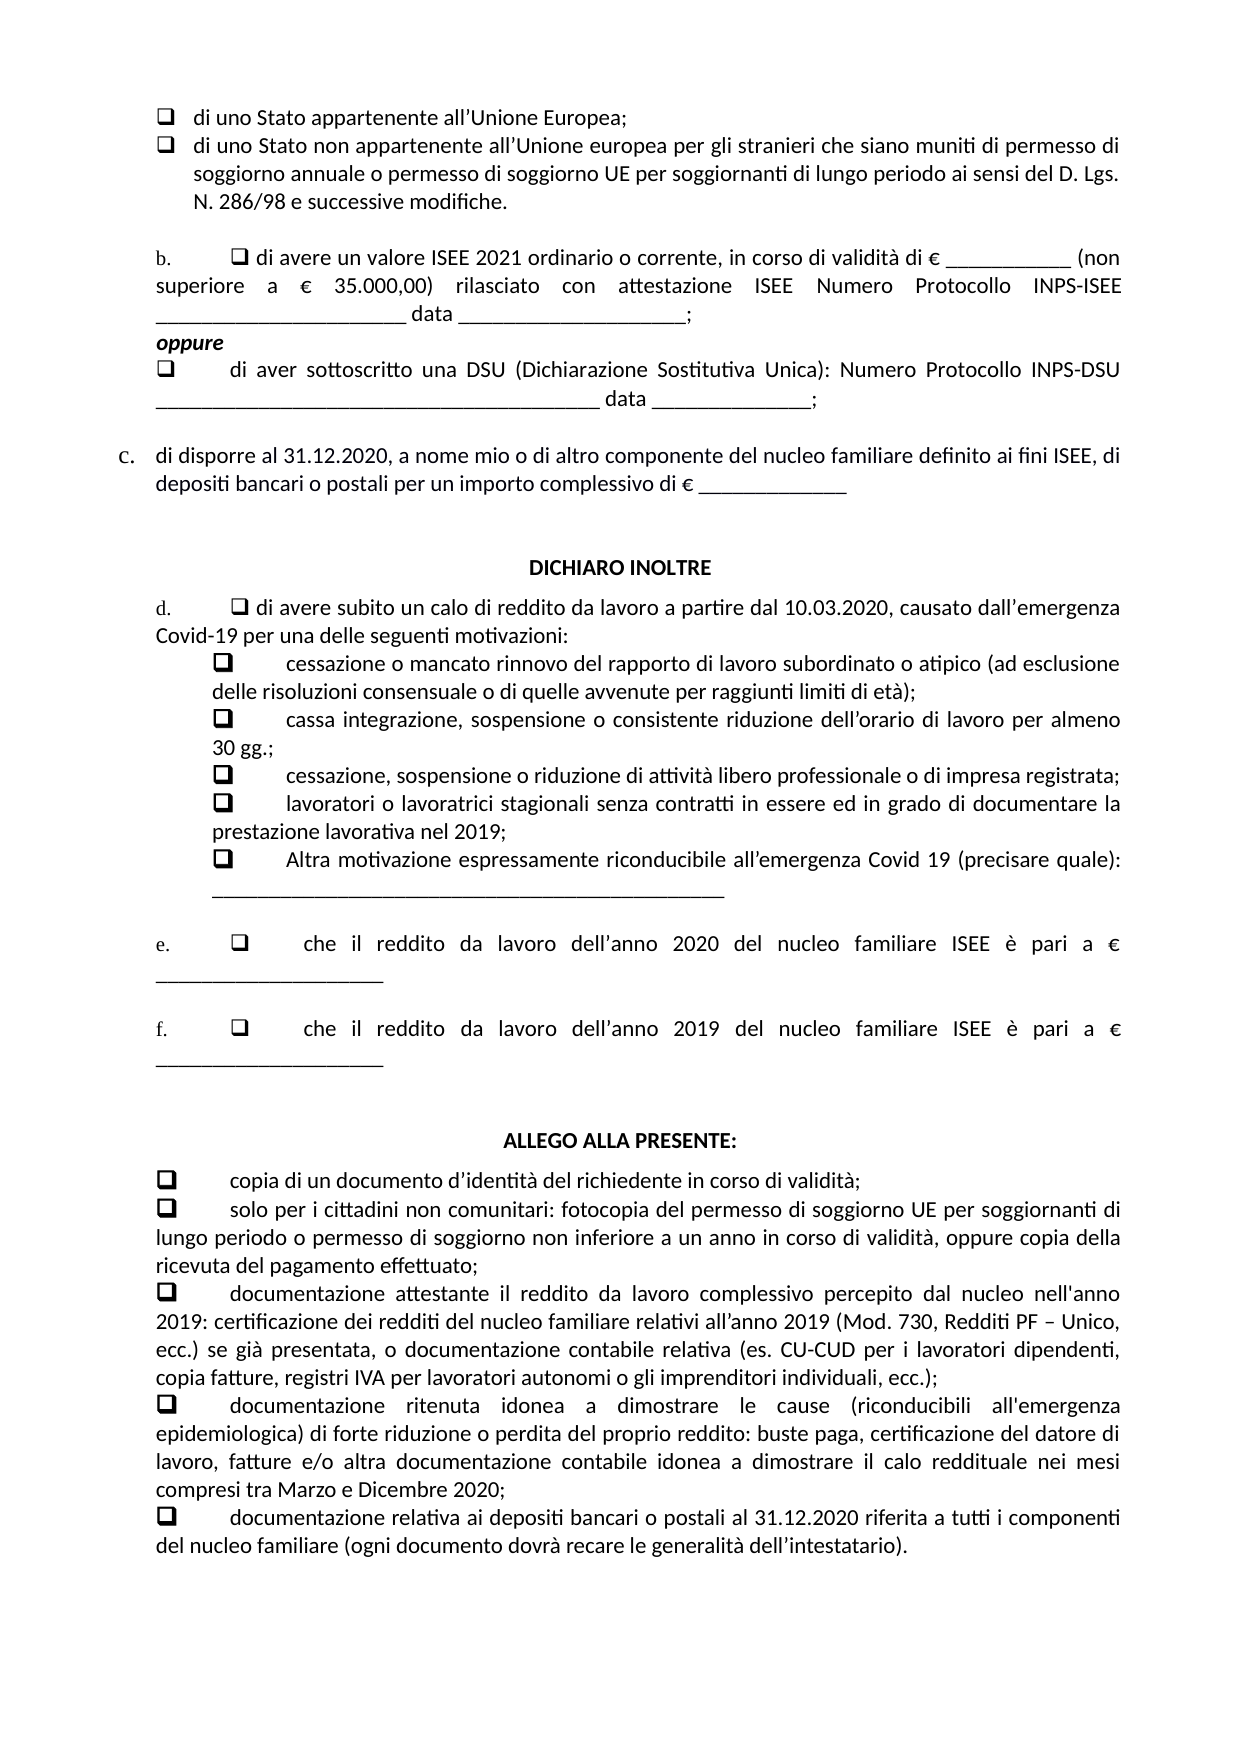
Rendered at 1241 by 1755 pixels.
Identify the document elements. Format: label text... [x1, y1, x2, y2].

list documentazione attestante il reddito da lavoro complessivo percepito dal nucleo nell'anno 2019: certificazione dei redditi del nucleo familiare relativi all’anno 2019 (Mod. 730, Redditi PF – Unico, ecc.) se già presentata, o documentazione contabile relativa (es. CU-CUD per i lavoratori dipendenti, copia fatture, registri IVA per lavoratori autonomi o gli imprenditori individuali, ecc.); [156, 1279, 1122, 1391]
text oppure [118, 328, 1122, 356]
list di uno Stato non appartenente all’Unione europea per gli stranieri che siano muniti di permesso di soggiorno annuale o permesso di soggiorno UE per soggiornanti di lungo periodo ai sensi del D. Lgs. N. 286/98 e successive modifiche. [156, 131, 1122, 216]
list lavoratori o lavoratrici stagionali senza contratti in essere ed in grado di documentare la prestazione lavorativa nel 2019; [212, 789, 1122, 846]
subtitle ALLEGO ALLA PRESENTE: [118, 1126, 1122, 1154]
list solo per i cittadini non comunitari: fotocopia del permesso di soggiorno UE per soggiornanti di lungo periodo o permesso di soggiorno non inferiore a un anno in corso di validità, oppure copia della ricevuta del pagamento effettuato; [156, 1195, 1122, 1279]
list cessazione, sospensione o riduzione di attività libero professionale o di impresa registrata; [212, 761, 1122, 789]
list copia di un documento d’identità del richiedente in corso di validità; [156, 1167, 1122, 1195]
list cessazione o mancato rinnovo del rapporto di lavoro subordinato o atipico (ad esclusione delle risoluzioni consensuale o di quelle avvenute per raggiunti limiti di età); [212, 649, 1122, 705]
list Altra motivazione espressamente riconducibile all’emergenza Covid 19 (precisare quale): _____________________________________________ [212, 846, 1122, 902]
list  che il reddito da lavoro dell’anno 2020 del nucleo familiare ISEE è pari a € ____________________ [156, 929, 1122, 986]
text  di aver sottoscritto una DSU (Dichiarazione Sostitutiva Unica): Numero Protocollo INPS-DSU _______________________________________ data ______________; [156, 356, 1122, 412]
list  di avere subito un calo di reddito da lavoro a partire dal 10.03.2020, causato dall’emergenza Covid-19 per una delle seguenti motivazioni: [156, 593, 1122, 649]
list cassa integrazione, sospensione o consistente riduzione dell’orario di lavoro per almeno 30 gg.; [212, 705, 1122, 761]
text DICHIARO INOLTRE [118, 553, 1122, 581]
list di uno Stato appartenente all’Unione Europea; [156, 103, 1122, 131]
list documentazione relativa ai depositi bancari o postali al 31.12.2020 riferita a tutti i componenti del nucleo familiare (ogni documento dovrà recare le generalità dell’intestatario). [156, 1503, 1122, 1559]
list di disporre al 31.12.2020, a nome mio o di altro componente del nucleo familiare definito ai fini ISEE, di depositi bancari o postali per un importo complessivo di € _____________ [118, 440, 1122, 497]
list  di avere un valore ISEE 2021 ordinario o corrente, in corso di validità di € ___________ (non superiore a € 35.000,00) rilasciato con attestazione ISEE Numero Protocollo INPS-ISEE ______________________ data ____________________; [156, 243, 1122, 328]
list documentazione ritenuta idonea a dimostrare le cause (riconducibili all'emergenza epidemiologica) di forte riduzione o perdita del proprio reddito: buste paga, certificazione del datore di lavoro, fatture e/o altra documentazione contabile idonea a dimostrare il calo reddituale nei mesi compresi tra Marzo e Dicembre 2020; [156, 1391, 1122, 1503]
list  che il reddito da lavoro dell’anno 2019 del nucleo familiare ISEE è pari a € ____________________ [156, 1014, 1122, 1070]
